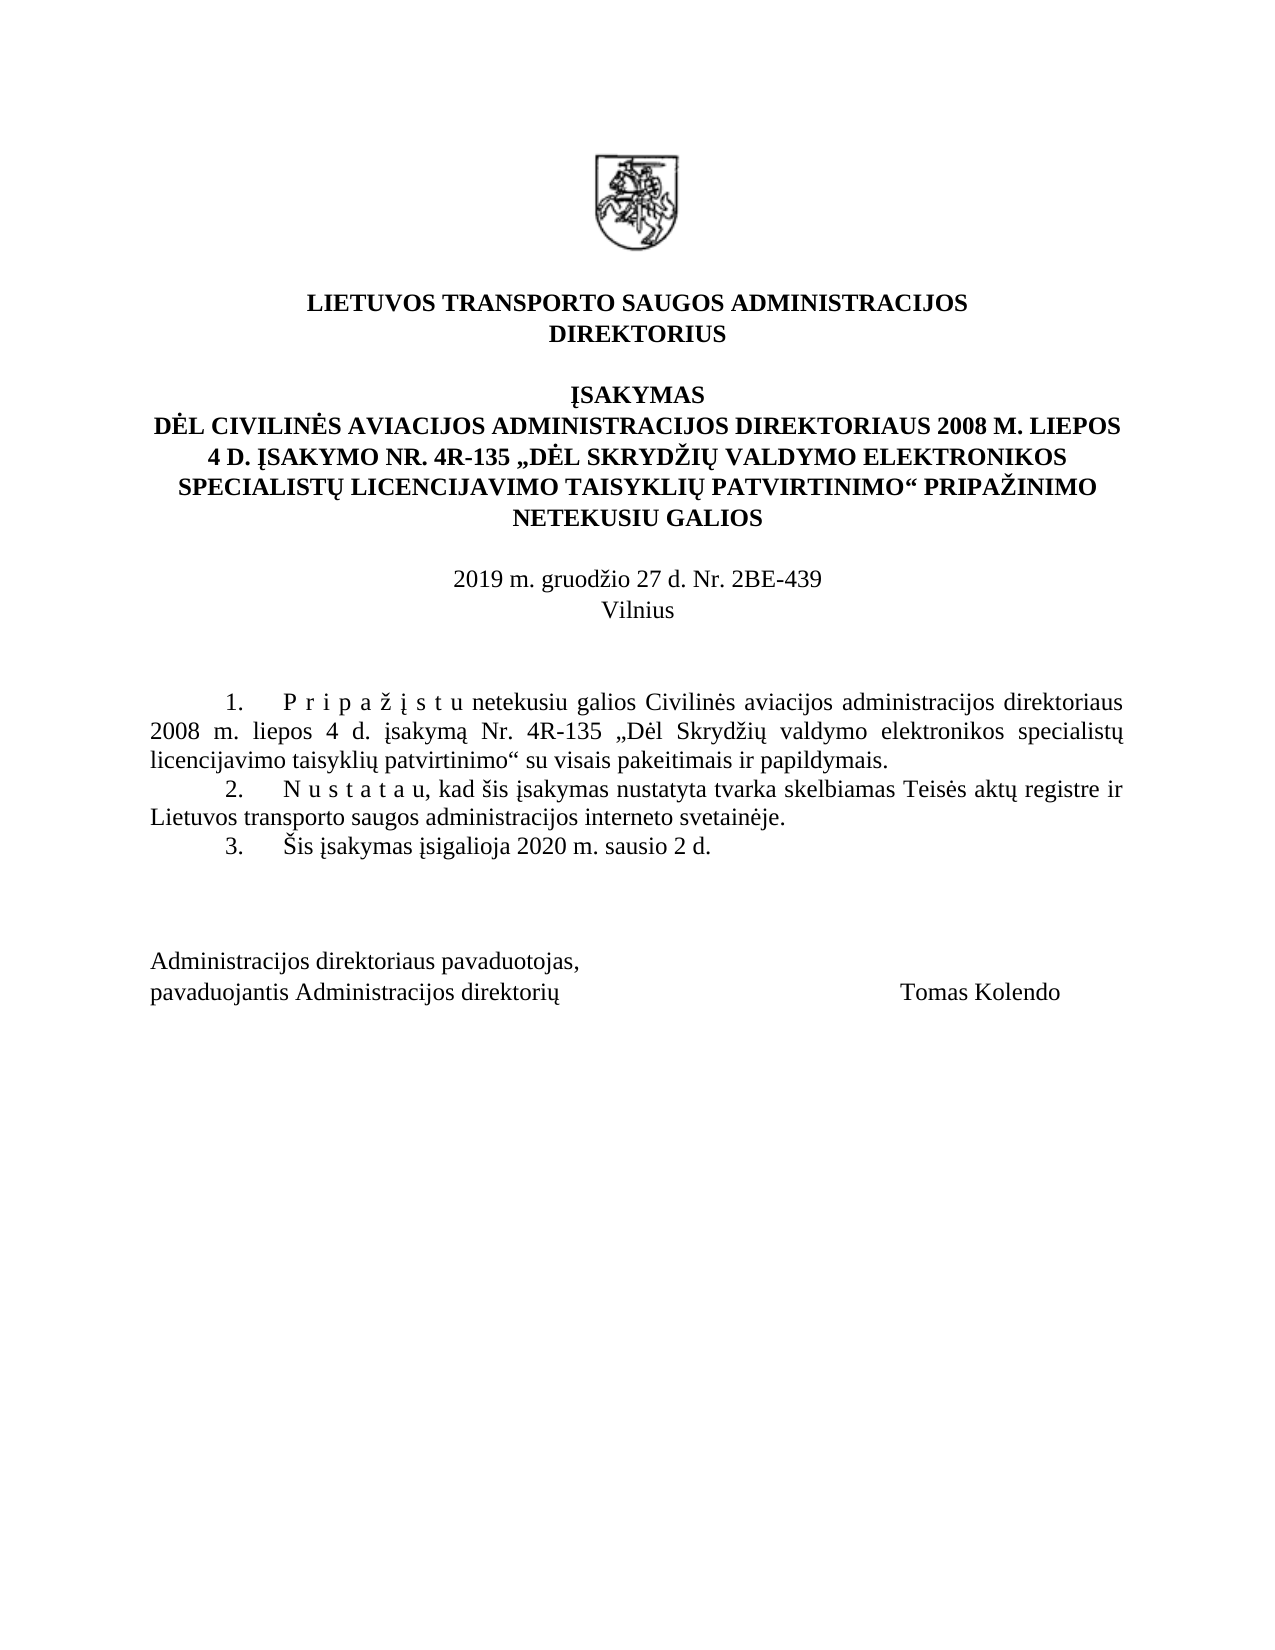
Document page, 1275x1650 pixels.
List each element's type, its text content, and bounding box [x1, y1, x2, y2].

text Administracijos direktoriaus pavaduotojas, [150, 946, 1125, 975]
text 2019 m. gruodžio 27 d. Nr. 2BE-439 [150, 564, 1125, 593]
text pavaduojantis Administracijos direktorių Tomas Kolendo [150, 977, 1125, 1006]
text 1. P r i p a ž į s t u netekusiu galios Civilinės aviacijos administracijos direktoriaus 2008 m. liepos 4 d. įsakymą Nr. 4R-135 „Dėl Skrydžių valdymo elektronikos specialistų licencijavimo taisyklių patvirtinimo“ su visais pakeitimais ir papildymais. [150, 687, 1125, 774]
text 2. N u s t a t a u, kad šis įsakymas nustatyta tvarka skelbiamas Teisės aktų registre ir Lietuvos transporto saugos administracijos interneto svetainėje. [150, 774, 1125, 831]
text LIETUVOS TRANSPORTO SAUGOS ADMINISTRACIJOS [150, 288, 1125, 317]
text Vilnius [150, 595, 1125, 624]
text DĖL CIVILINĖS AVIACIJOS ADMINISTRACIJOS DIREKTORIAUS 2008 M. LIEPOS 4 D. ĮSAKYMO NR. 4R-135 „DĖL SKRYDŽIŲ VALDYMO ELEKTRONIKOS SPECIALISTŲ LICENCIJAVIMO TAISYKLIŲ PATVIRTINIMO“ PRIPAŽINIMO NETEKUSIU GALIOS [150, 411, 1125, 532]
text ĮSAKYMAS [150, 380, 1125, 409]
text 3. Šis įsakymas įsigalioja 2020 m. sausio 2 d. [150, 831, 1125, 860]
text DIREKTORIUS [150, 319, 1125, 347]
